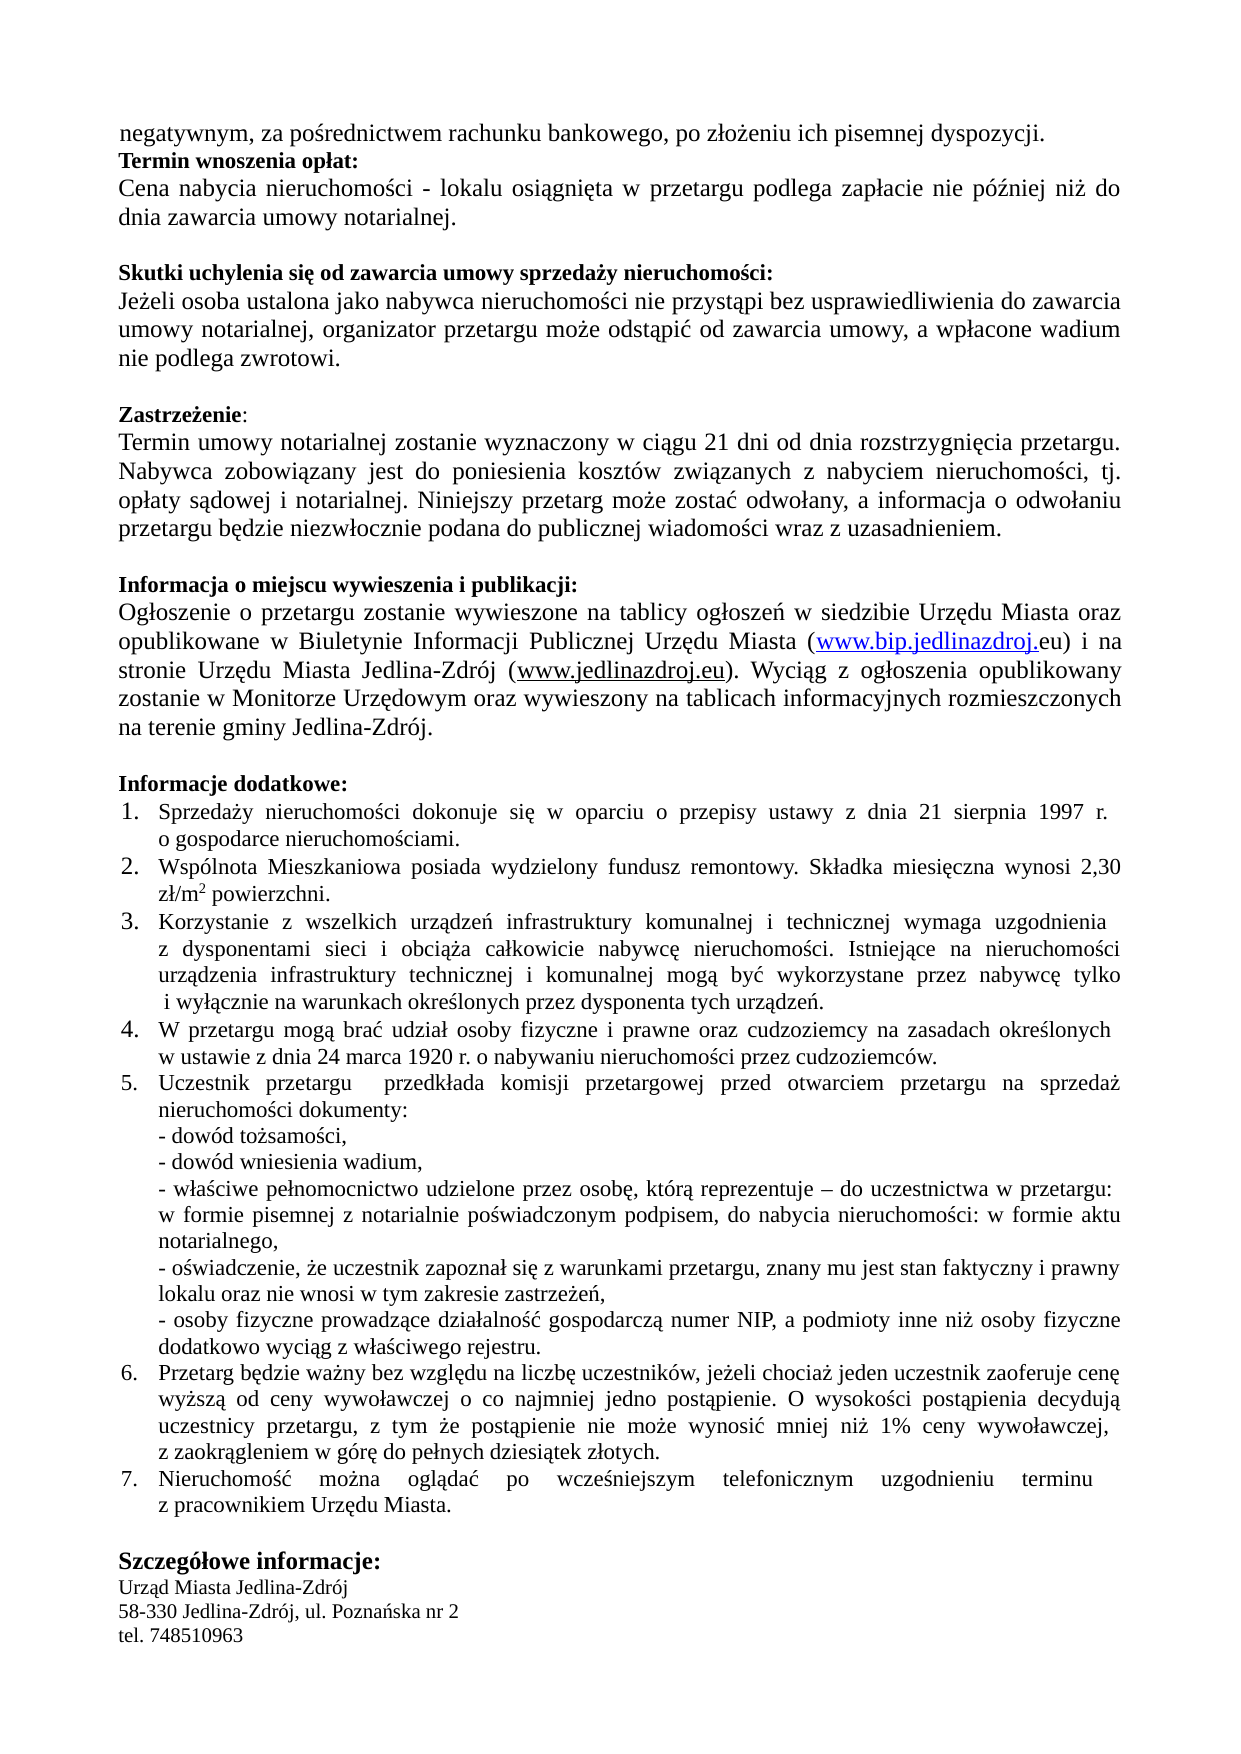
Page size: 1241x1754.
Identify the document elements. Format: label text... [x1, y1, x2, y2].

text - dowód tożsamości, [158, 1122, 1122, 1148]
text Ogłoszenie o przetargu zostanie wywieszone na tablicy ogłoszeń w siedzibie Urzędu Miasta oraz opublikowane w Biuletynie Informacji Publicznej Urzędu Miasta (www.bip.jedlinazdroj.eu) i na stronie Urzędu Miasta Jedlina-Zdrój (www.jedlinazdroj.eu). Wyciąg z ogłoszenia opublikowany zostanie w Monitorze Urzędowym oraz wywieszony na tablicach informacyjnych rozmieszczonych na terenie gminy Jedlina-Zdrój. [118, 597, 1122, 741]
list Sprzedaży nieruchomości dokonuje się w oparciu o przepisy ustawy z dnia 21 sierpnia 1997 r. o gospodarce nieruchomościami. [121, 796, 1122, 851]
list W przetargu mogą brać udział osoby fizyczne i prawne oraz cudzoziemcy na zasadach określonych w ustawie z dnia 24 marca 1920 r. o nabywaniu nieruchomości przez cudzoziemców. [121, 1014, 1122, 1069]
list Zastrzeżenie: [118, 401, 1122, 427]
text Urząd Miasta Jedlina-Zdrój [118, 1575, 1122, 1599]
list Informacja o miejscu wywieszenia i publikacji: [118, 571, 1122, 597]
list Przetarg będzie ważny bez względu na liczbę uczestników, jeżeli chociaż jeden uczestnik zaoferuje cenę wyższą od ceny wywoławczej o co najmniej jedno postąpienie. O wysokości postąpienia decydują uczestnicy przetargu, z tym że postąpienie nie może wynosić mniej niż 1% ceny wywoławczej, z zaokrągleniem w górę do pełnych dziesiątek złotych. [121, 1359, 1122, 1464]
list Termin wnoszenia opłat: [118, 147, 1122, 173]
text Cena nabycia nieruchomości - lokalu osiągnięta w przetargu podlega zapłacie nie później niż do dnia zawarcia umowy notarialnej. [118, 173, 1122, 231]
list Wspólnota Mieszkaniowa posiada wydzielony fundusz remontowy. Składka miesięczna wynosi 2,30 zł/m2 powierzchni. [121, 851, 1122, 906]
list Nieruchomość można oglądać po wcześniejszym telefonicznym uzgodnieniu terminu z pracownikiem Urzędu Miasta. [121, 1464, 1122, 1517]
text - dowód wniesienia wadium, [158, 1148, 1122, 1175]
list Uczestnik przetargu przedkłada komisji przetargowej przed otwarciem przetargu na sprzedaż nieruchomości dokumenty: [121, 1069, 1122, 1122]
text 58-330 Jedlina-Zdrój, ul. Poznańska nr 2 tel. 748510963 [118, 1599, 1122, 1647]
text - osoby fizyczne prowadzące działalność gospodarczą numer NIP, a podmioty inne niż osoby fizyczne dodatkowo wyciąg z właściwego rejestru. [158, 1306, 1122, 1359]
list Korzystanie z wszelkich urządzeń infrastruktury komunalnej i technicznej wymaga uzgodnienia z dysponentami sieci i obciąża całkowicie nabywcę nieruchomości. Istniejące na nieruchomości urządzenia infrastruktury technicznej i komunalnej mogą być wykorzystane przez nabywcę tylko i wyłącznie na warunkach określonych przez dysponenta tych urządzeń. [121, 906, 1122, 1014]
list Skutki uchylenia się od zawarcia umowy sprzedaży nieruchomości: [118, 259, 1122, 286]
text - właściwe pełnomocnictwo udzielone przez osobę, którą reprezentuje – do uczestnictwa w przetargu: w formie pisemnej z notarialnie poświadczonym podpisem, do nabycia nieruchomości: w formie aktu notarialnego, [158, 1175, 1122, 1254]
text Termin umowy notarialnej zostanie wyznaczony w ciągu 21 dni od dnia rozstrzygnięcia przetargu. Nabywca zobowiązany jest do poniesienia kosztów związanych z nabyciem nieruchomości, tj. opłaty sądowej i notarialnej. Niniejszy przetarg może zostać odwołany, a informacja o odwołaniu przetargu będzie niezwłocznie podana do publicznej wiadomości wraz z uzasadnieniem. [118, 427, 1122, 542]
text Szczegółowe informacje: [118, 1546, 1122, 1575]
list Informacje dodatkowe: [118, 770, 1122, 796]
text - oświadczenie, że uczestnik zapoznał się z warunkami przetargu, znany mu jest stan faktyczny i prawny lokalu oraz nie wnosi w tym zakresie zastrzeżeń, [158, 1254, 1122, 1306]
text Jeżeli osoba ustalona jako nabywca nieruchomości nie przystąpi bez usprawiedliwienia do zawarcia umowy notarialnej, organizator przetargu może odstąpić od zawarcia umowy, a wpłacone wadium nie podlega zwrotowi. [118, 286, 1122, 372]
text negatywnym, za pośrednictwem rachunku bankowego, po złożeniu ich pisemnej dyspozycji. [119, 118, 1122, 147]
